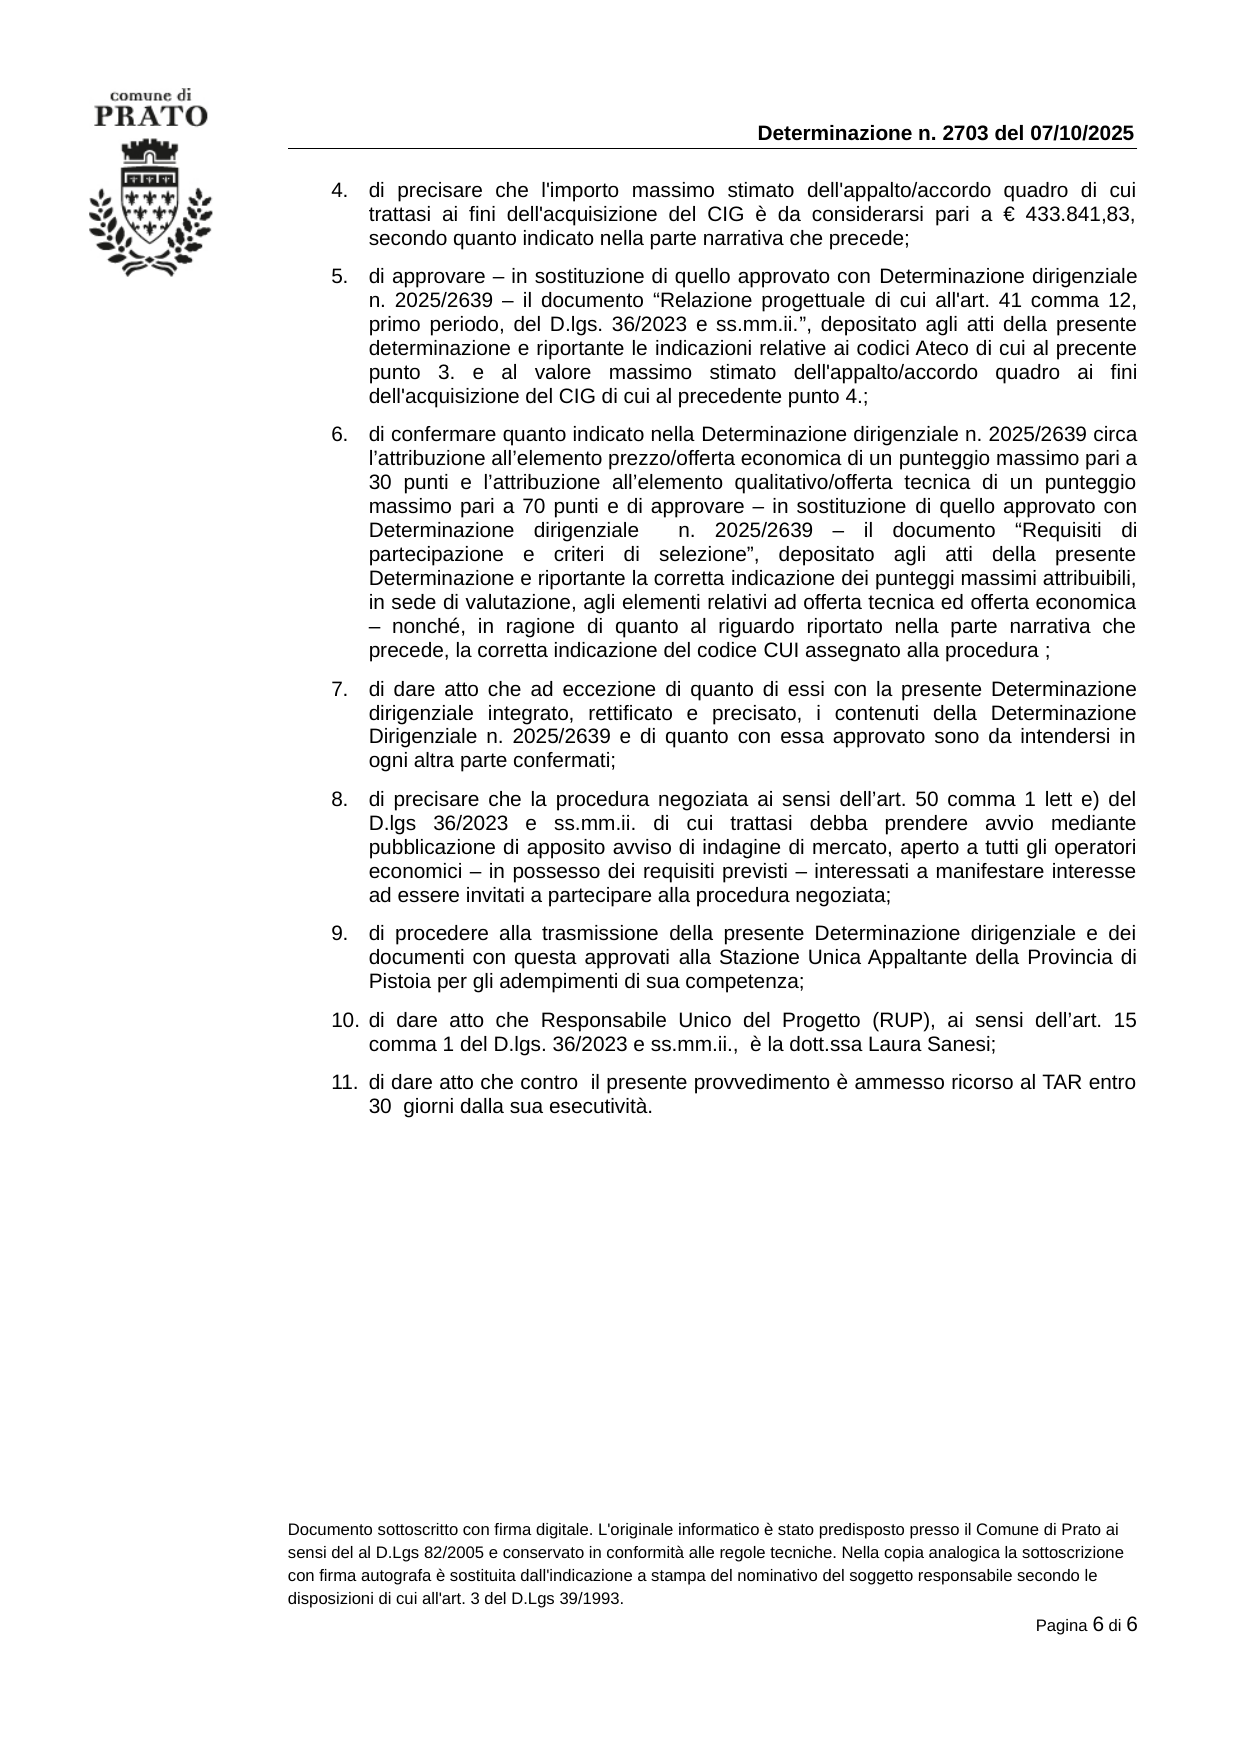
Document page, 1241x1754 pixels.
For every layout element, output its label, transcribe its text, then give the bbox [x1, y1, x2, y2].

list di approvare – in sostituzione di quello approvato con Determinazione dirigenziale n. 2025/2639 – il documento “Relazione progettuale di cui all'art. 41 comma 12, primo periodo, del D.lgs. 36/2023 e ss.mm.ii.”, depositato agli atti della presente determinazione e riportante le indicazioni relative ai codici Ateco di cui al precente punto 3. e al valore massimo stimato dell'appalto/accordo quadro ai fini dell'acquisizione del CIG di cui al precedente punto 4.; [331, 264, 1137, 408]
list di dare atto che ad eccezione di quanto di essi con la presente Determinazione dirigenziale integrato, rettificato e precisato, i contenuti della Determinazione Dirigenziale n. 2025/2639 e di quanto con essa approvato sono da intendersi in ogni altra parte confermati; [331, 676, 1137, 772]
list di precisare che la procedura negoziata ai sensi dell’art. 50 comma 1 lett e) del D.lgs 36/2023 e ss.mm.ii. di cui trattasi debba prendere avvio mediante pubblicazione di apposito avviso di indagine di mercato, aperto a tutti gli operatori economici – in possesso dei requisiti previsti – interessati a manifestare interesse ad essere invitati a partecipare alla procedura negoziata; [331, 787, 1137, 907]
list di dare atto che contro il presente provvedimento è ammesso ricorso al TAR entro 30 giorni dalla sua esecutività. [331, 1070, 1137, 1118]
picture [88, 88, 215, 278]
list di precisare che l'importo massimo stimato dell'appalto/accordo quadro di cui trattasi ai fini dell'acquisizione del CIG è da considerarsi pari a € 433.841,83, secondo quanto indicato nella parte narrativa che precede; [331, 177, 1137, 249]
list di procedere alla trasmissione della presente Determinazione dirigenziale e dei documenti con questa approvati alla Stazione Unica Appaltante della Provincia di Pistoia per gli adempimenti di sua competenza; [331, 921, 1137, 993]
list di confermare quanto indicato nella Determinazione dirigenziale n. 2025/2639 circa l’attribuzione all’elemento prezzo/offerta economica di un punteggio massimo pari a 30 punti e l’attribuzione all’elemento qualitativo/offerta tecnica di un punteggio massimo pari a 70 punti e di approvare – in sostituzione di quello approvato con Determinazione dirigenziale n. 2025/2639 – il documento “Requisiti di partecipazione e criteri di selezione”, depositato agli atti della presente Determinazione e riportante la corretta indicazione dei punteggi massimi attribuibili, in sede di valutazione, agli elementi relativi ad offerta tecnica ed offerta economica – nonché, in ragione di quanto al riguardo riportato nella parte narrativa che precede, la corretta indicazione del codice CUI assegnato alla procedura ; [331, 422, 1137, 662]
list di dare atto che Responsabile Unico del Progetto (RUP), ai sensi dell’art. 15 comma 1 del D.lgs. 36/2023 e ss.mm.ii., è la dott.ssa Laura Sanesi; [331, 1008, 1137, 1056]
